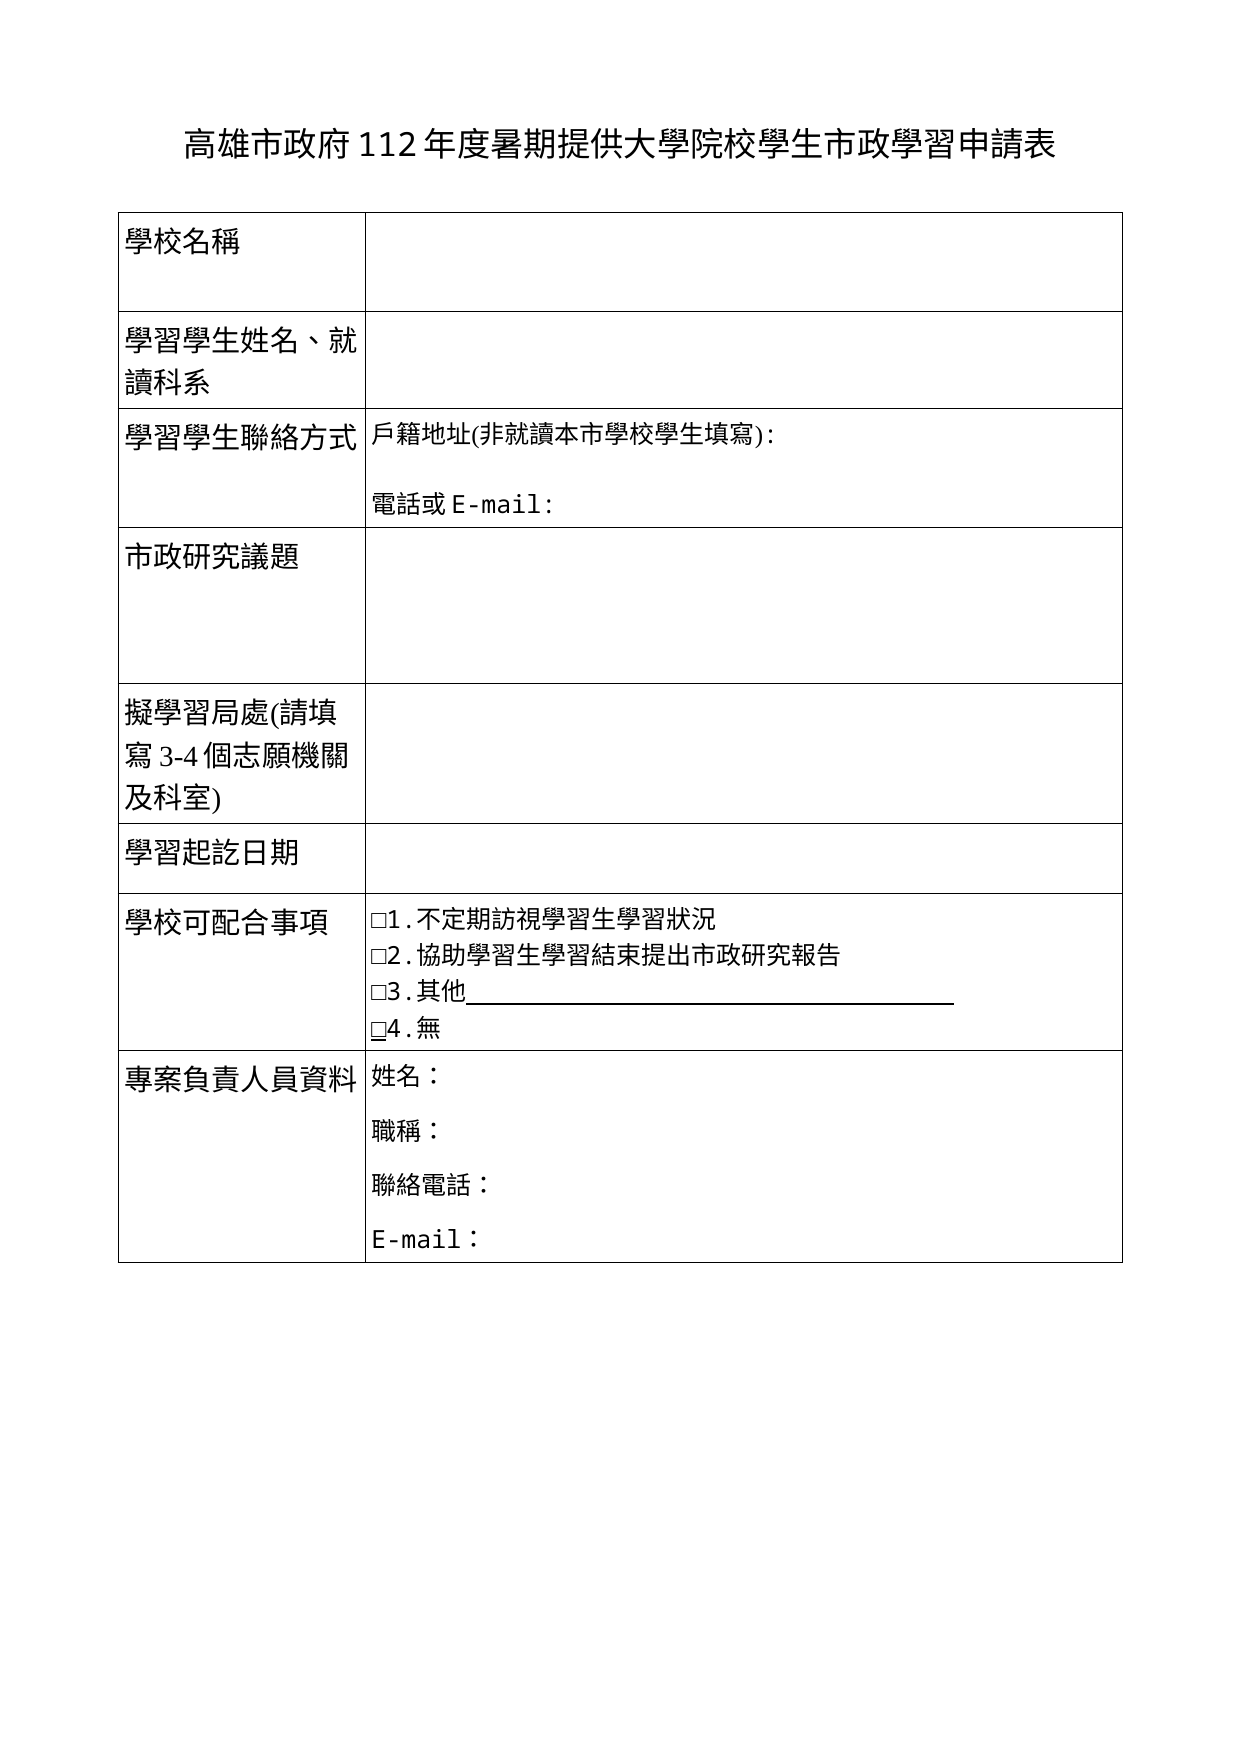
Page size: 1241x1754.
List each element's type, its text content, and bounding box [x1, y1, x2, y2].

table_cell 姓名： 職稱： 聯絡電話： E-mail： [366, 1051, 1122, 1262]
table_cell [366, 824, 1122, 892]
table_cell □1.不定期訪視學習生學習狀況 □2.協助學習生學習結束提出市政研究報告 □3.其他 □4.無 [366, 894, 1122, 1050]
table_cell 戶籍地址(非就讀本市學校學生填寫): 電話或E-mail: [366, 409, 1122, 527]
table_cell 學習學生姓名、就讀科系 [119, 312, 365, 408]
table_cell [366, 684, 1122, 822]
table_header 學校名稱 [119, 213, 365, 311]
table_cell 專案負責人員資料 [119, 1051, 365, 1262]
table_cell 擬學習局處(請填寫3-4個志願機關及科室) [119, 684, 365, 822]
table_cell 學習起訖日期 [119, 824, 365, 892]
table_cell [366, 528, 1122, 683]
table_header [366, 213, 1122, 311]
table_cell 學習學生聯絡方式 [119, 409, 365, 527]
table_cell 市政研究議題 [119, 528, 365, 683]
table_cell [366, 312, 1122, 408]
table_cell 學校可配合事項 [119, 894, 365, 1050]
text 高雄市政府112年度暑期提供大學院校學生市政學習申請表 [118, 118, 1122, 167]
